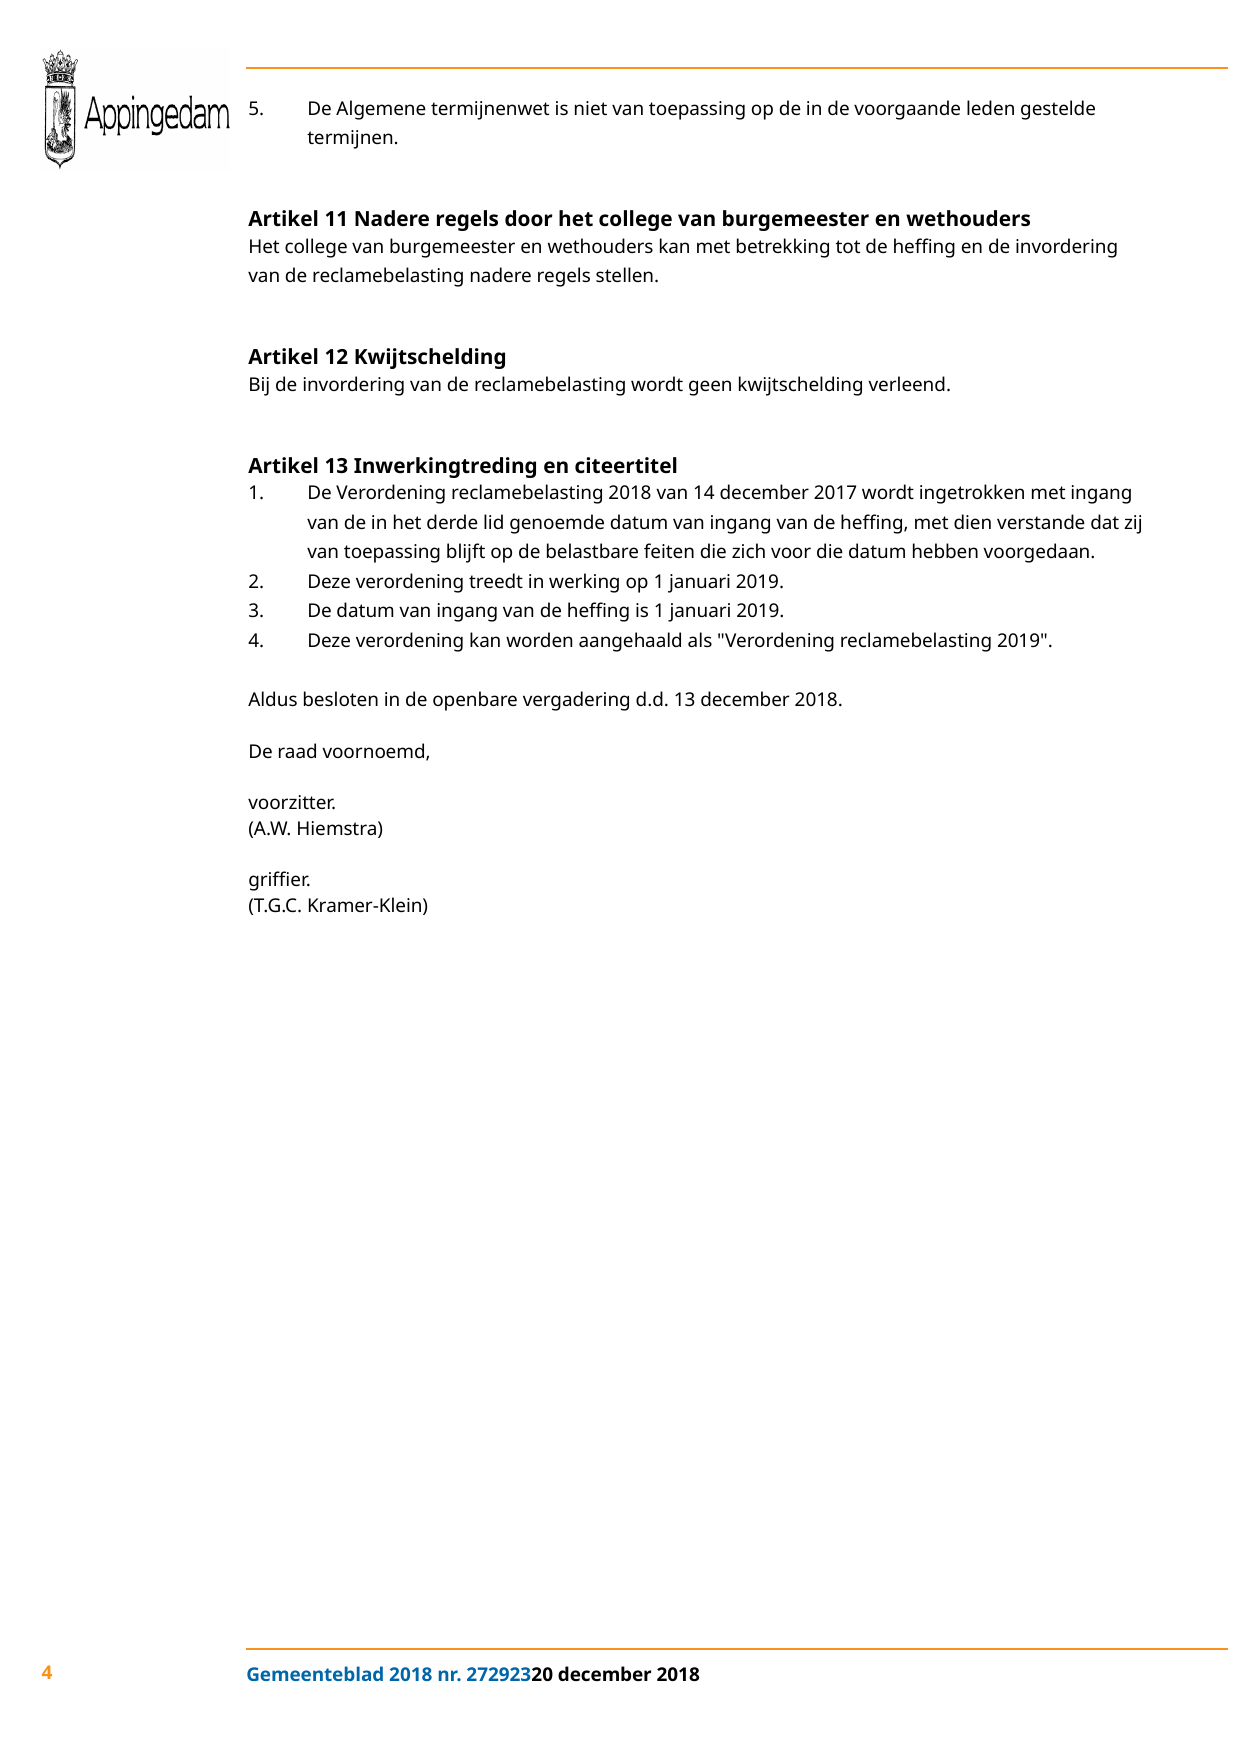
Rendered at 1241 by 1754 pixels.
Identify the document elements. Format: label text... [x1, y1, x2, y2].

list Deze verordening treedt in werking op 1 januari 2019. [248, 568, 1152, 594]
list De Verordening reclamebelasting 2018 van 14 december 2017 wordt ingetrokken met ingang van de in het derde lid genoemde datum van ingang van de heffing, met dien verstande dat zij van toepassing blijft op de belastbare feiten die zich voor die datum hebben voorgedaan. [248, 479, 1152, 564]
text Bij de invordering van de reclamebelasting wordt geen kwijtschelding verleend. [248, 371, 1152, 397]
list De datum van ingang van de heffing is 1 januari 2019. [248, 598, 1152, 623]
text Artikel 12 Kwijtschelding [248, 342, 1152, 371]
text (A.W. Hiemstra) [248, 815, 1152, 841]
text Artikel 11 Nadere regels door het college van burgemeester en wethouders [248, 204, 1152, 233]
text griffier. [248, 866, 1152, 892]
picture [41, 47, 231, 172]
text De raad voornoemd, [248, 738, 1152, 763]
text Aldus besloten in de openbare vergadering d.d. 13 december 2018. [248, 686, 1152, 712]
text voorzitter. [248, 789, 1152, 815]
list Deze verordening kan worden aangehaald als "Verordening reclamebelasting 2019". [248, 627, 1152, 653]
text (T.G.C. Kramer-Klein) [248, 892, 1152, 918]
text Het college van burgemeester en wethouders kan met betrekking tot de heffing en de invordering van de reclamebelasting nadere regels stellen. [248, 233, 1152, 288]
list De Algemene termijnenwet is niet van toepassing op de in de voorgaande leden gestelde termijnen. [248, 95, 1152, 150]
text Artikel 13 Inwerkingtreding en citeertitel [248, 451, 1152, 479]
